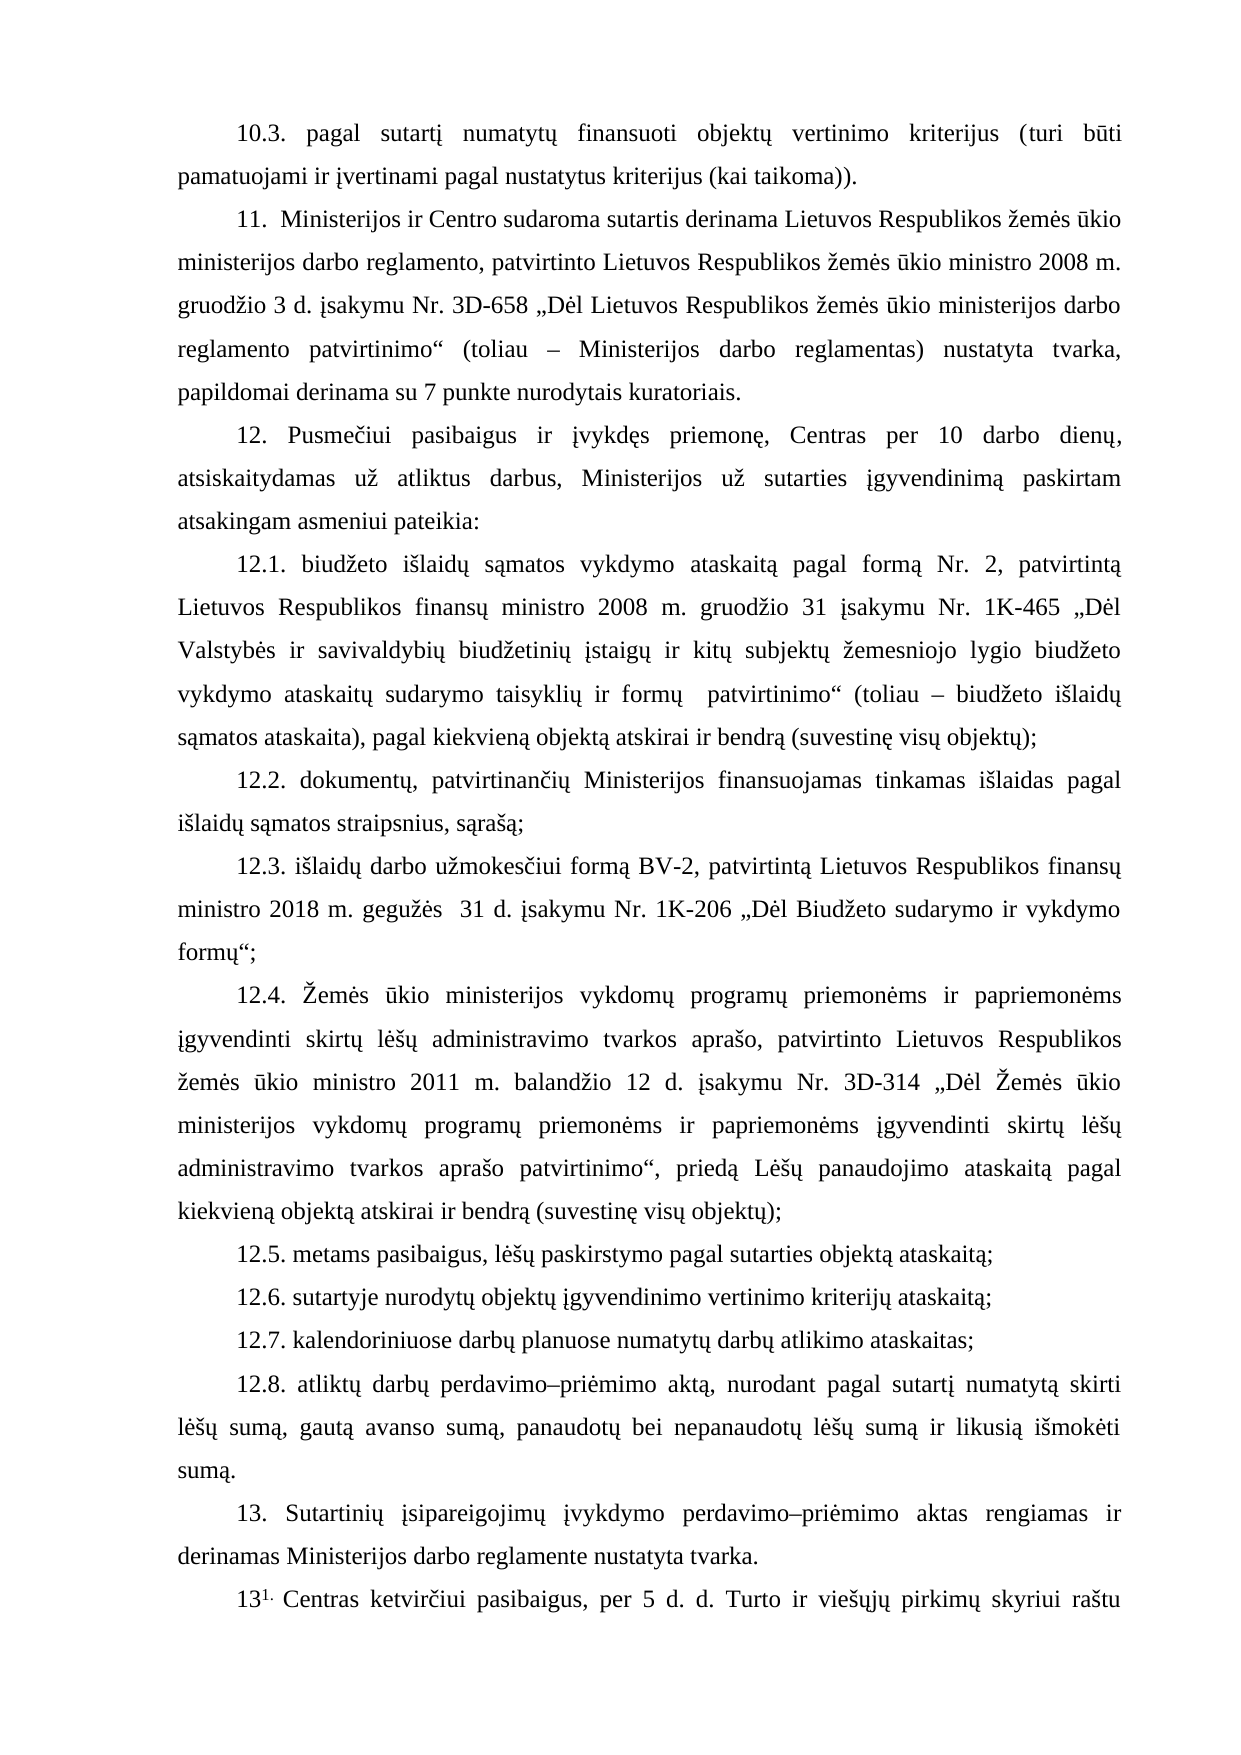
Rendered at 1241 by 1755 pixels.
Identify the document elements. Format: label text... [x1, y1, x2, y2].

text 11. Ministerijos ir Centro sudaroma sutartis derinama Lietuvos Respublikos žemės ūkio ministerijos darbo reglamento, patvirtinto Lietuvos Respublikos žemės ūkio ministro 2008 m. gruodžio 3 d. įsakymu Nr. 3D-658 „Dėl Lietuvos Respublikos žemės ūkio ministerijos darbo reglamento patvirtinimo“ (toliau – Ministerijos darbo reglamentas) nustatyta tvarka, papildomai derinama su 7 punkte nurodytais kuratoriais. [177, 204, 1122, 406]
text 12.2. dokumentų, patvirtinančių Ministerijos finansuojamas tinkamas išlaidas pagal išlaidų sąmatos straipsnius, sąrašą; [177, 765, 1122, 837]
text 12.5. metams pasibaigus, lėšų paskirstymo pagal sutarties objektą ataskaitą; [177, 1239, 1122, 1268]
text 10.3. pagal sutartį numatytų finansuoti objektų vertinimo kriterijus (turi būti pamatuojami ir įvertinami pagal nustatytus kriterijus (kai taikoma)). [177, 118, 1122, 190]
text 12.1. biudžeto išlaidų sąmatos vykdymo ataskaitą pagal formą Nr. 2, patvirtintą Lietuvos Respublikos finansų ministro 2008 m. gruodžio 31 įsakymu Nr. 1K-465 „Dėl Valstybės ir savivaldybių biudžetinių įstaigų ir kitų subjektų žemesniojo lygio biudžeto vykdymo ataskaitų sudarymo taisyklių ir formų patvirtinimo“ (toliau – biudžeto išlaidų sąmatos ataskaita), pagal kiekvieną objektą atskirai ir bendrą (suvestinę visų objektų); [177, 549, 1122, 751]
text 13. Sutartinių įsipareigojimų įvykdymo perdavimo–priėmimo aktas rengiamas ir derinamas Ministerijos darbo reglamente nustatyta tvarka. [177, 1498, 1122, 1570]
text 12.8. atliktų darbų perdavimo–priėmimo aktą, nurodant pagal sutartį numatytą skirti lėšų sumą, gautą avanso sumą, panaudotų bei nepanaudotų lėšų sumą ir likusią išmokėti sumą. [177, 1369, 1122, 1484]
text 12.6. sutartyje nurodytų objektų įgyvendinimo vertinimo kriterijų ataskaitą; [177, 1282, 1122, 1311]
text 12.7. kalendoriniuose darbų planuose numatytų darbų atlikimo ataskaitas; [177, 1326, 1122, 1354]
text 12. Pusmečiui pasibaigus ir įvykdęs priemonę, Centras per 10 darbo dienų, atsiskaitydamas už atliktus darbus, Ministerijos už sutarties įgyvendinimą paskirtam atsakingam asmeniui pateikia: [177, 420, 1122, 535]
text 12.3. išlaidų darbo užmokesčiui formą BV-2, patvirtintą Lietuvos Respublikos finansų ministro 2018 m. gegužės 31 d. įsakymu Nr. 1K-206 „Dėl Biudžeto sudarymo ir vykdymo formų“; [177, 851, 1122, 966]
text 12.4. Žemės ūkio ministerijos vykdomų programų priemonėms ir papriemonėms įgyvendinti skirtų lėšų administravimo tvarkos aprašo, patvirtinto Lietuvos Respublikos žemės ūkio ministro 2011 m. balandžio 12 d. įsakymu Nr. 3D-314 „Dėl Žemės ūkio ministerijos vykdomų programų priemonėms ir papriemonėms įgyvendinti skirtų lėšų administravimo tvarkos aprašo patvirtinimo“, priedą Lėšų panaudojimo ataskaitą pagal kiekvieną objektą atskirai ir bendrą (suvestinę visų objektų); [177, 981, 1122, 1225]
text 131. Centras ketvirčiui pasibaigus, per 5 d. d. Turto ir viešųjų pirkimų skyriui raštu [177, 1584, 1122, 1613]
